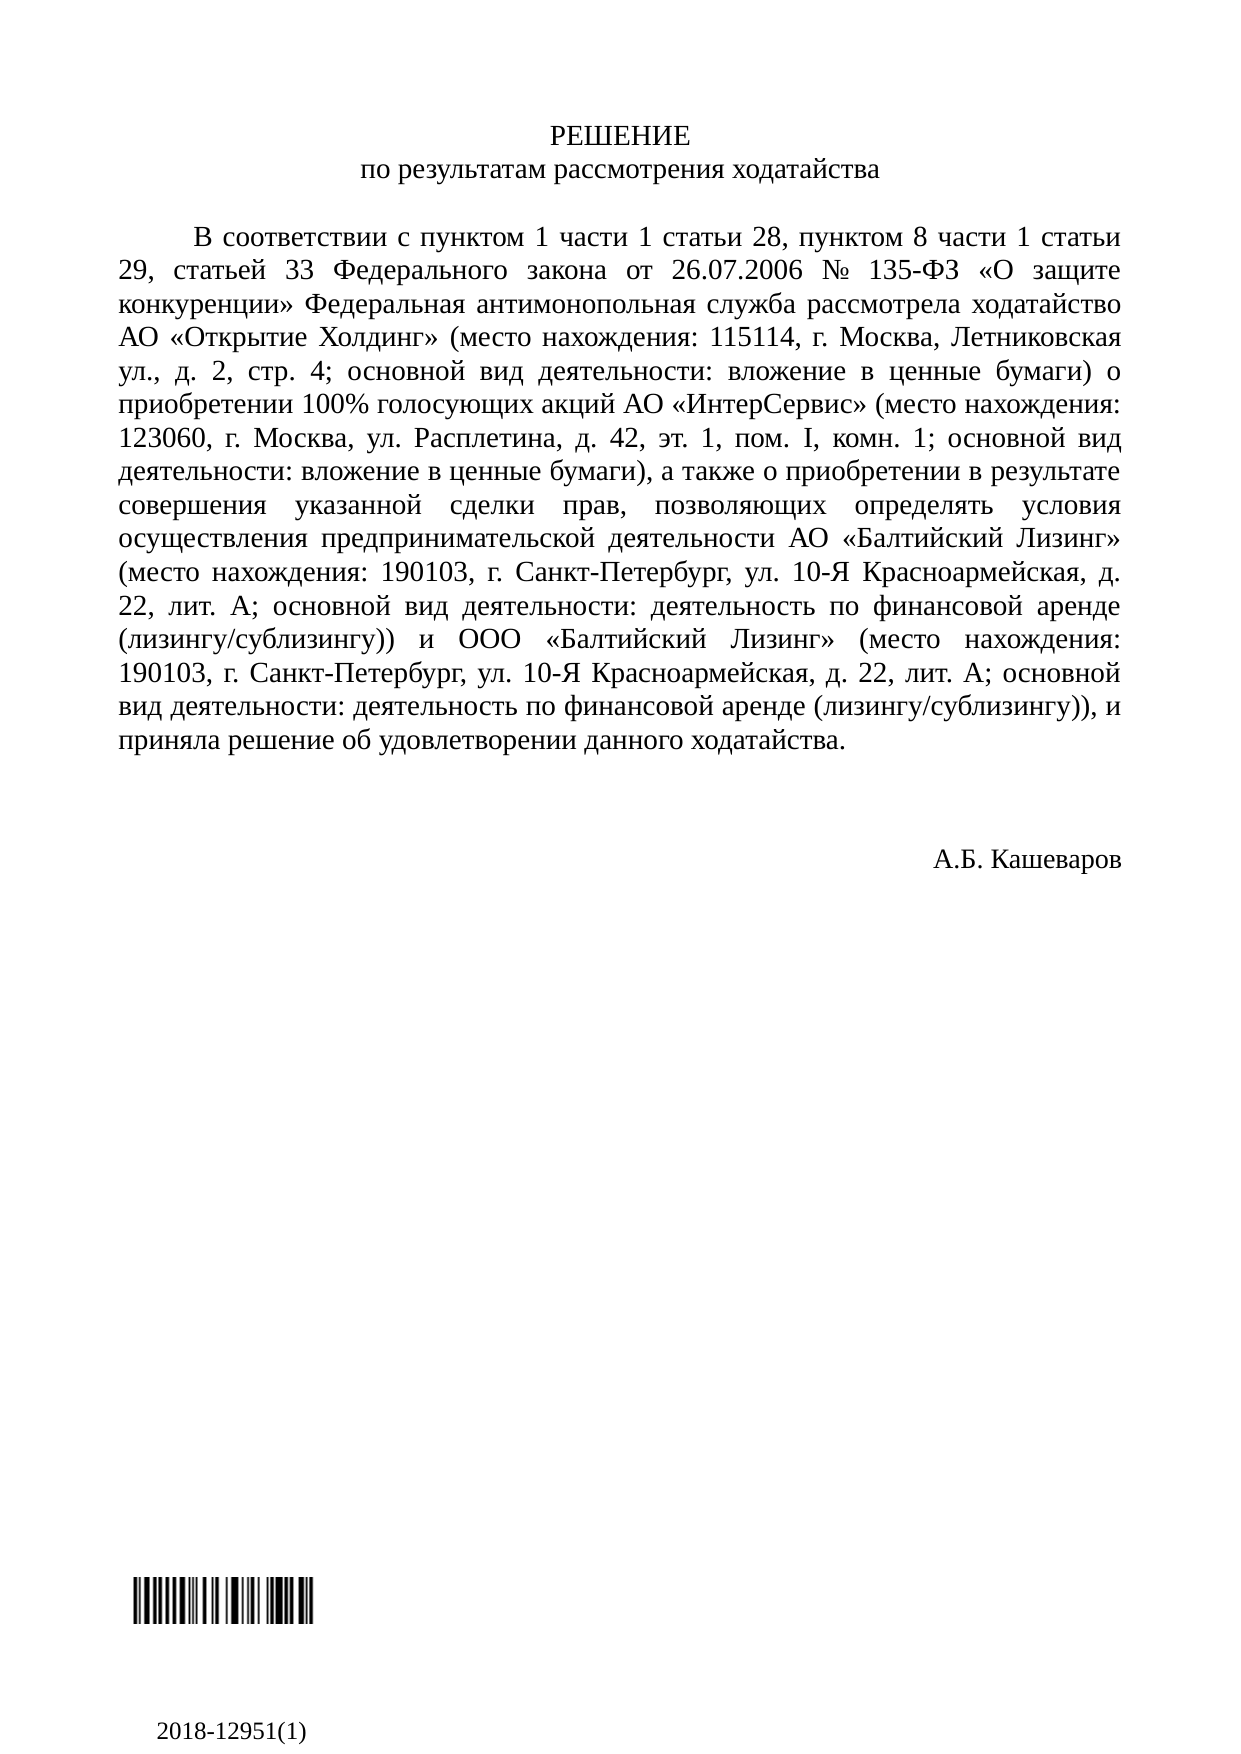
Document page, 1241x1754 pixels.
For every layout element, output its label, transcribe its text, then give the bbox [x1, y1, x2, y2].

text А.Б. Кашеваров [118, 842, 1122, 874]
text РЕШЕНИЕ [118, 118, 1122, 152]
picture [118, 1577, 331, 1624]
text В соответствии с пунктом 1 части 1 статьи 28, пунктом 8 части 1 статьи 29, статьей 33 Федерального закона от 26.07.2006 № 135-ФЗ «О защите конкуренции» Федеральная антимонопольная служба рассмотрела ходатайство АО «Открытие Холдинг» (место нахождения: 115114, г. Москва, Летниковская ул., д. 2, стр. 4; основной вид деятельности: вложение в ценные бумаги) о приобретении 100% голосующих акций АО «ИнтерСервис» (место нахождения: 123060, г. Москва, ул. Расплетина, д. 42, эт. 1, пом. I, комн. 1; основной вид деятельности: вложение в ценные бумаги), а также о приобретении в результате совершения указанной сделки прав, позволяющих определять условия осуществления предпринимательской деятельности АО «Балтийский Лизинг» (место нахождения: 190103, г. Санкт-Петербург, ул. 10-Я Красноармейская, д. 22, лит. А; основной вид деятельности: деятельность по финансовой аренде (лизингу/сублизингу)) и ООО «Балтийский Лизинг» (место нахождения: 190103, г. Санкт-Петербург, ул. 10-Я Красноармейская, д. 22, лит. А; основной вид деятельности: деятельность по финансовой аренде (лизингу/сублизингу)), и приняла решение об удовлетворении данного ходатайства. [118, 219, 1122, 755]
text по результатам рассмотрения ходатайства [118, 152, 1122, 185]
